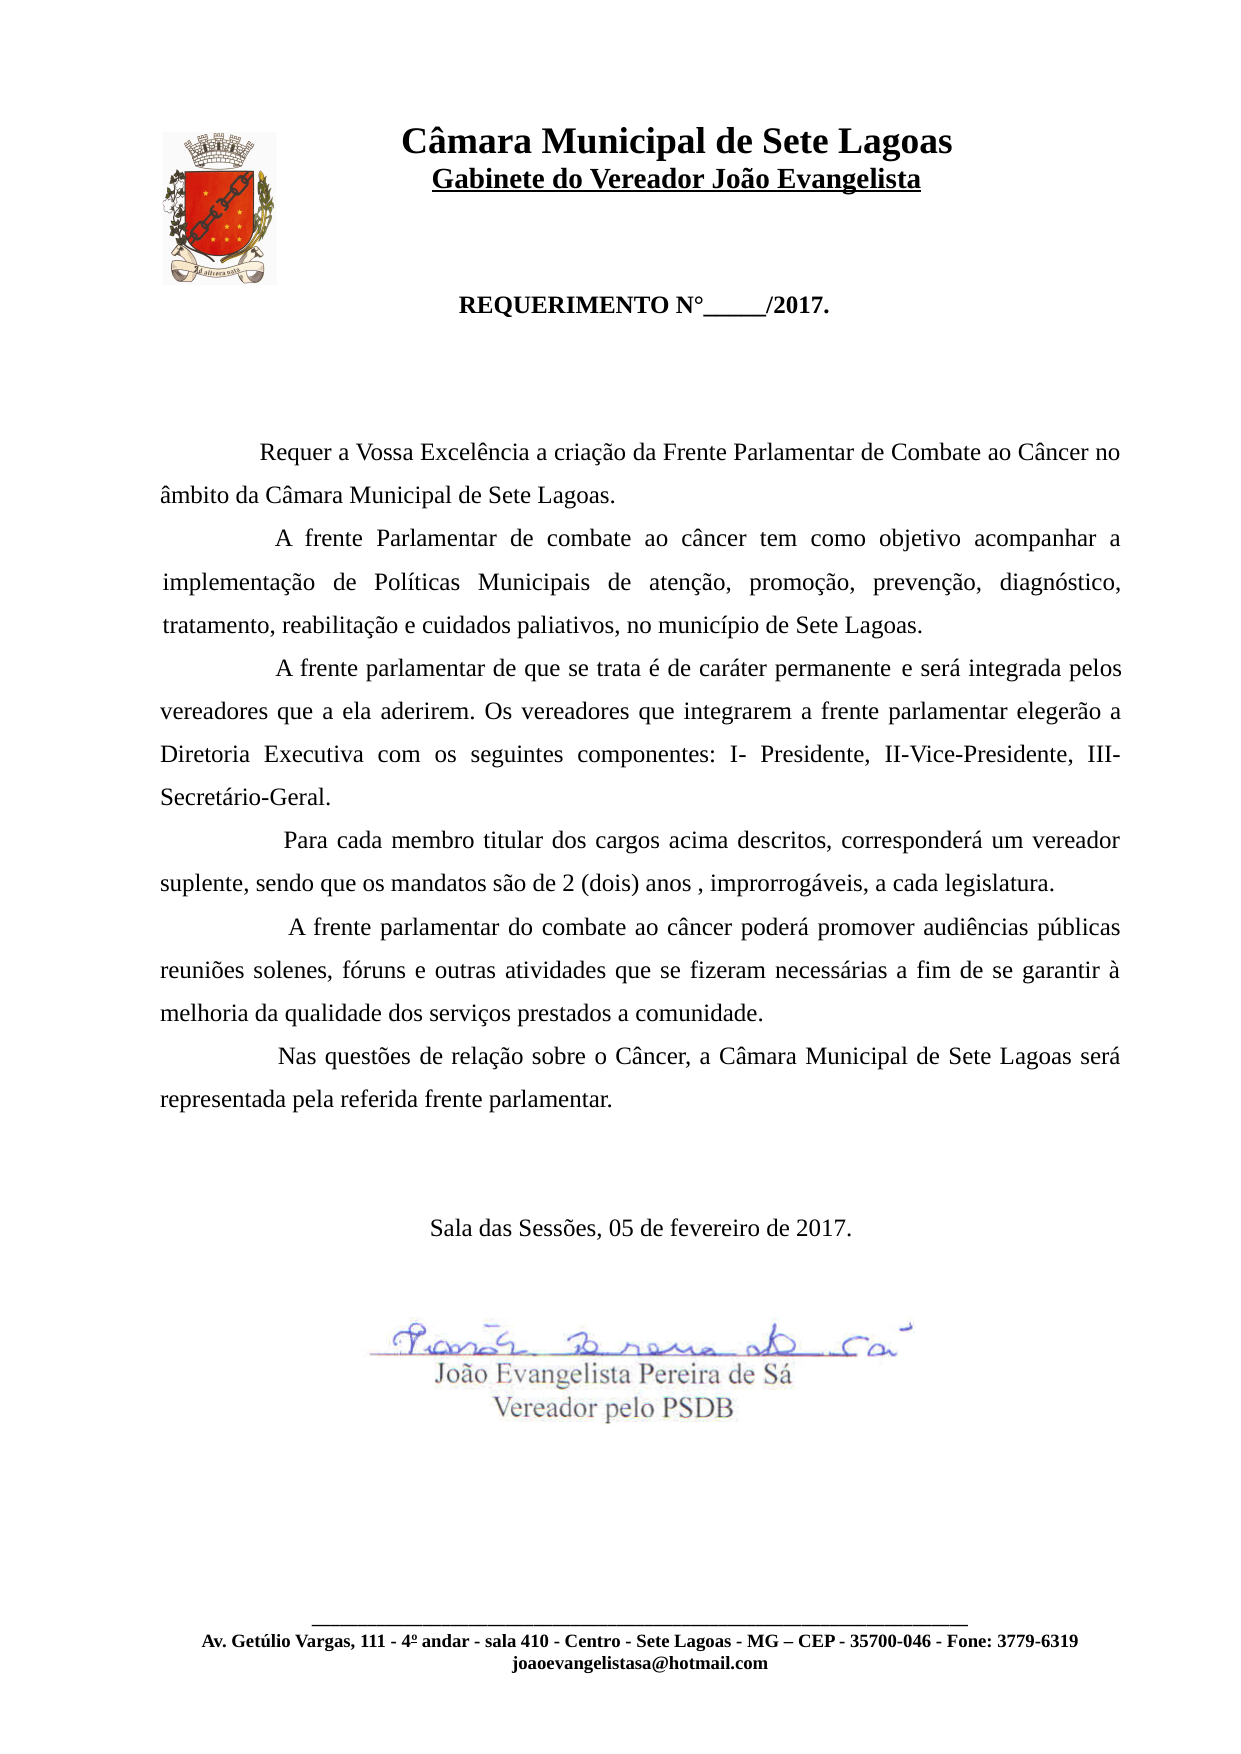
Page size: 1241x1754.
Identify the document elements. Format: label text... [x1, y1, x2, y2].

text Av. Getúlio Vargas, 111 - 4º andar - sala 410 - Centro - Sete Lagoas - MG – CEP - 35700-046 - Fone: 3779-6319 joaoevangelistasa@hotmail.com [158, 1630, 1122, 1673]
text Câmara Municipal de Sete Lagoas [103, 118, 1122, 161]
text _______________________________________________________________________ [158, 1602, 1122, 1630]
text Nas questões de relação sobre o Câncer, a Câmara Municipal de Sete Lagoas será representada pela referida frente parlamentar. [160, 1041, 1122, 1113]
text REQUERIMENTO N°_____/2017. [103, 286, 1122, 319]
text A frente parlamentar do combate ao câncer poderá promover audiências públicas reuniões solenes, fóruns e outras atividades que se fizeram necessárias a fim de se garantir à melhoria da qualidade dos serviços prestados a comunidade. [160, 912, 1122, 1027]
text Gabinete do Vereador João Evangelista [277, 161, 1122, 195]
text A frente Parlamentar de combate ao câncer tem como objetivo acompanhar a implementação de Políticas Municipais de atenção, promoção, prevenção, diagnóstico, tratamento, reabilitação e cuidados paliativos, no município de Sete Lagoas. [162, 523, 1122, 638]
text Requer a Vossa Excelência a criação da Frente Parlamentar de Combate ao Câncer no âmbito da Câmara Municipal de Sete Lagoas. [160, 437, 1122, 509]
text Sala das Sessões, 05 de fevereiro de 2017. [160, 1213, 1122, 1242]
text Para cada membro titular dos cargos acima descritos, corresponderá um vereador suplente, sendo que os mandatos são de 2 (dois) anos , improrrogáveis, a cada legislatura. [160, 825, 1122, 897]
text [103, 161, 162, 195]
text A frente parlamentar de que se trata é de caráter permanente e será integrada pelos vereadores que a ela aderirem. Os vereadores que integrarem a frente parlamentar elegerão a Diretoria Executiva com os seguintes componentes: I- Presidente, II-Vice-Presidente, III- Secretário-Geral. [160, 653, 1122, 811]
